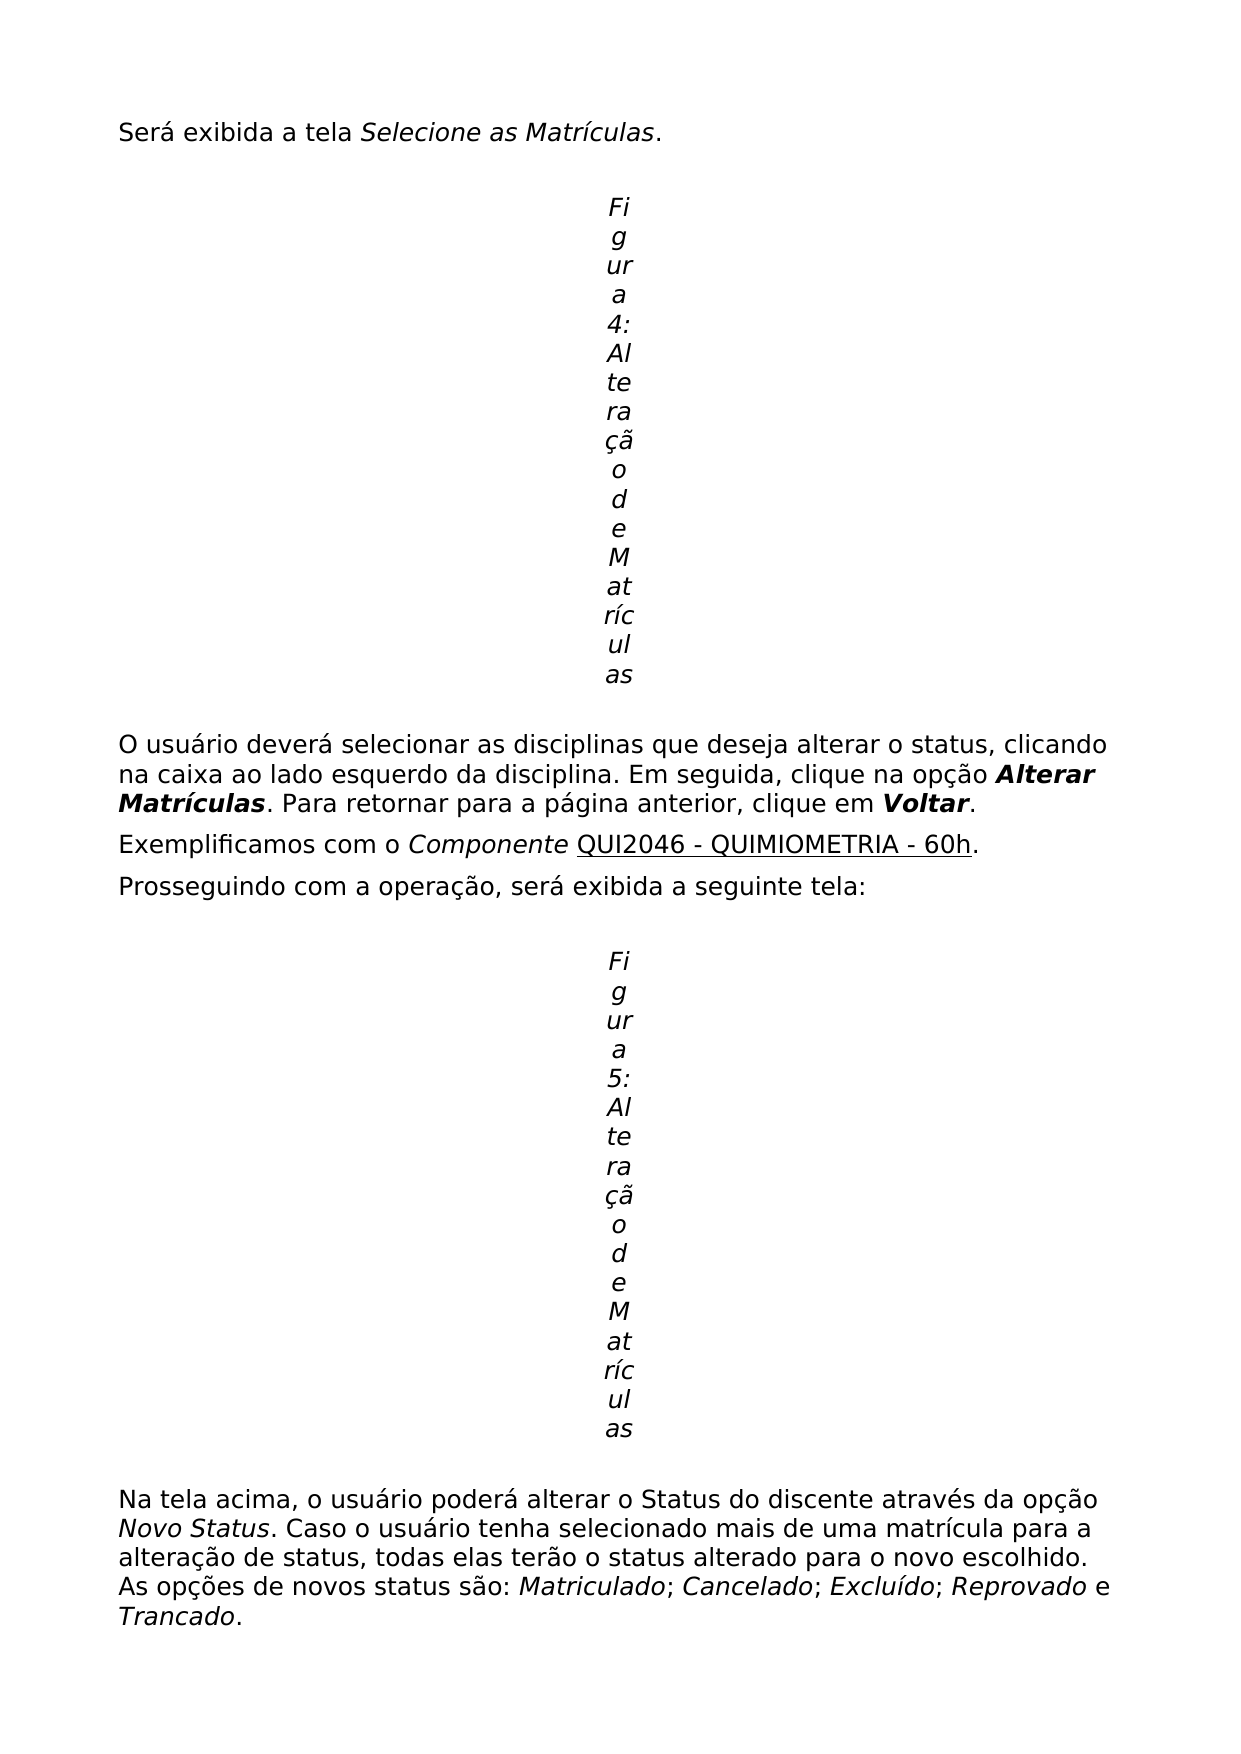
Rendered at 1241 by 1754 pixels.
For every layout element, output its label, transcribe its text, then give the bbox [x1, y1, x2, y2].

text Figura 5: Alteração de Matrículas [603, 927, 637, 1443]
text O usuário deverá selecionar as disciplinas que deseja alterar o status, clicando na caixa ao lado esquerdo da disciplina. Em seguida, clique na opção Alterar Matrículas. Para retornar para a página anterior, clique em Voltar. [118, 731, 1122, 818]
text Prosseguindo com a operação, será exibida a seguinte tela: [118, 872, 1122, 902]
text Exemplificamos com o Componente QUI2046 - QUIMIOMETRIA - 60h. [118, 831, 1122, 860]
text Na tela acima, o usuário poderá alterar o Status do discente através da opção Novo Status. Caso o usuário tenha selecionado mais de uma matrícula para a alteração de status, todas elas terão o status alterado para o novo escolhido. As opções de novos status são: Matriculado; Cancelado; Excluído; Reprovado e Trancado. [118, 1485, 1122, 1631]
text Figura 4: Alteração de Matrículas [603, 172, 637, 689]
text Será exibida a tela Selecione as Matrículas. [118, 118, 1122, 147]
